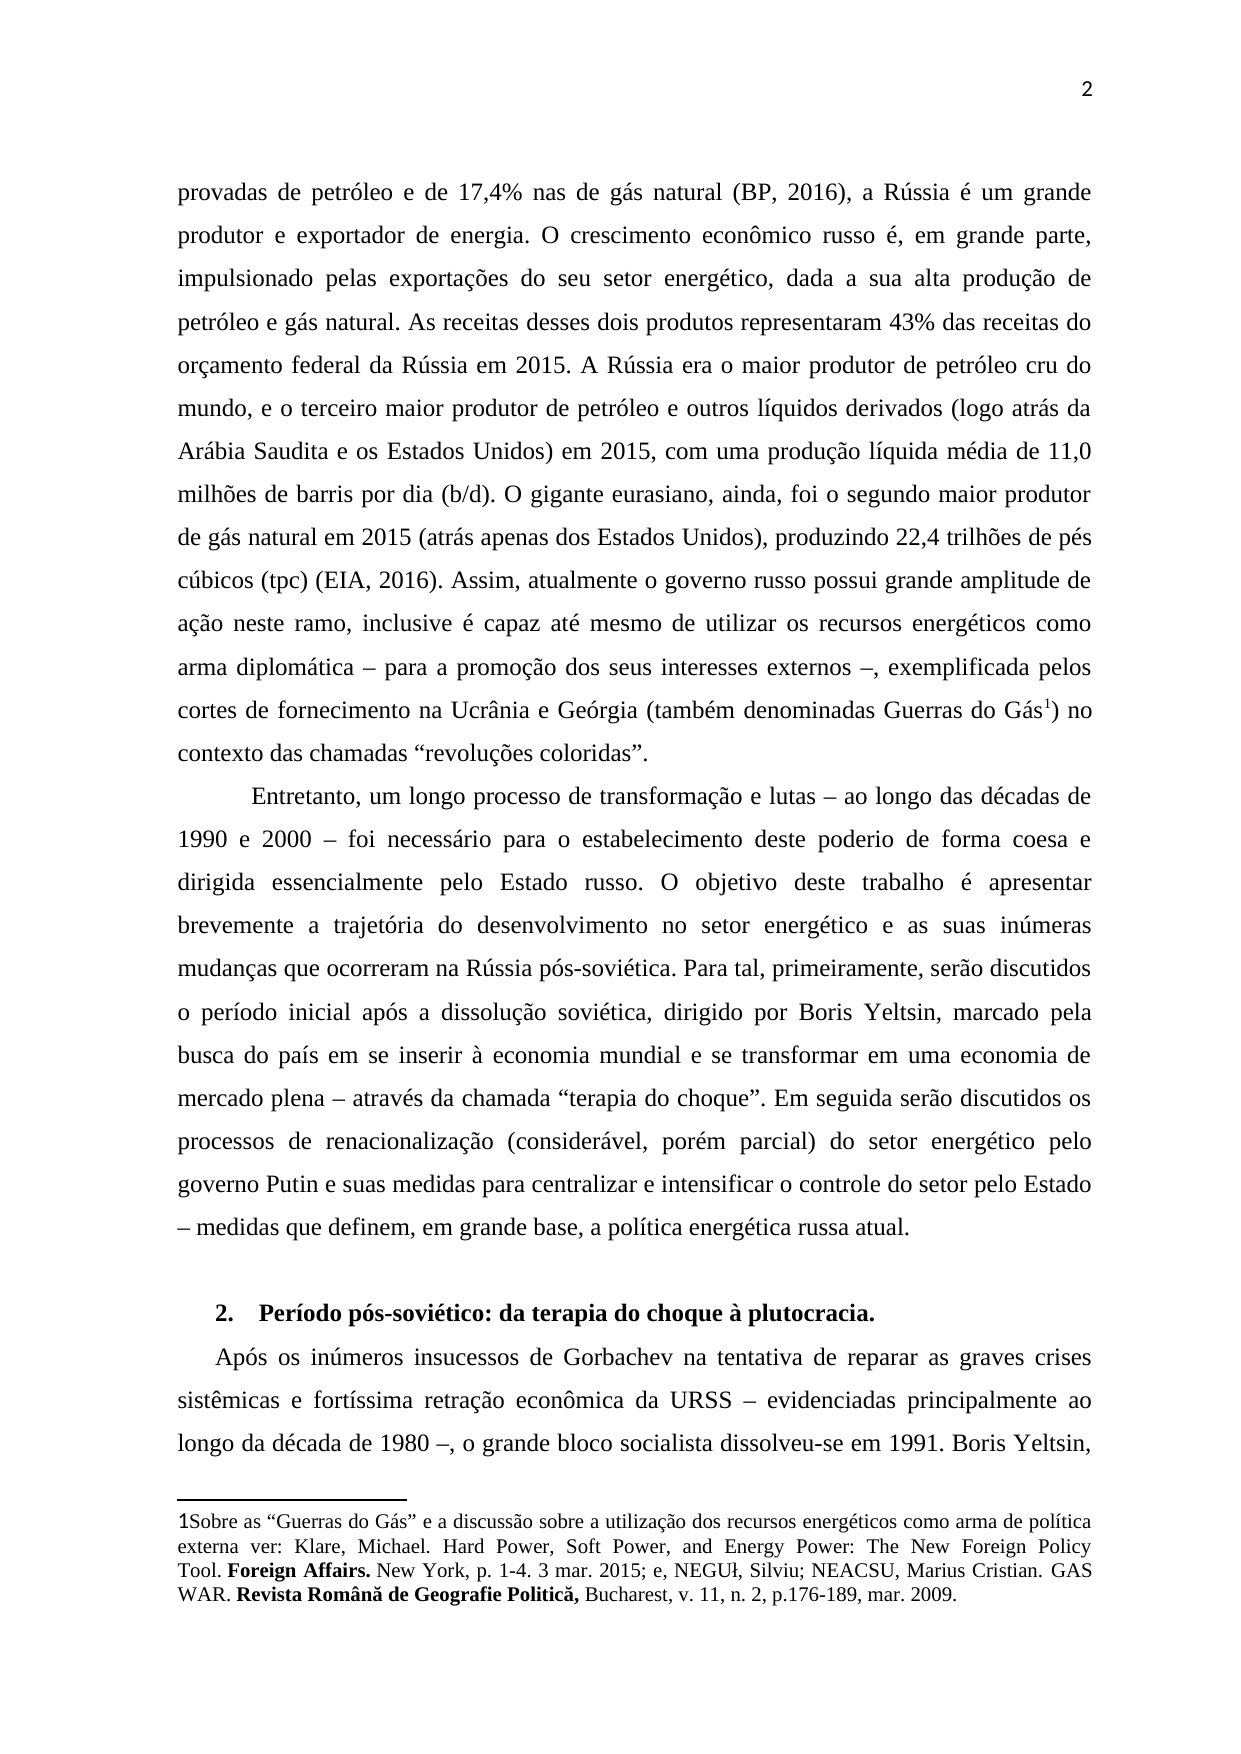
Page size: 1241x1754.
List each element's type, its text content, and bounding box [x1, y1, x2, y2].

text Entretanto, um longo processo de transformação e lutas – ao longo das décadas de 1990 e 2000 – foi necessário para o estabelecimento deste poderio de forma coesa e dirigida essencialmente pelo Estado russo. O objetivo deste trabalho é apresentar brevemente a trajetória do desenvolvimento no setor energético e as suas inúmeras mudanças que ocorreram na Rússia pós-soviética. Para tal, primeiramente, serão discutidos o período inicial após a dissolução soviética, dirigido por Boris Yeltsin, marcado pela busca do país em se inserir à economia mundial e se transformar em uma economia de mercado plena – através da chamada “terapia do choque”. Em seguida serão discutidos os processos de renacionalização (considerável, porém parcial) do setor energético pelo governo Putin e suas medidas para centralizar e intensificar o controle do setor pelo Estado – medidas que definem, em grande base, a política energética russa atual. [177, 781, 1092, 1241]
list Período pós-soviético: da terapia do choque à plutocracia. [215, 1298, 1092, 1327]
text Sobre as “Guerras do Gás” e a discussão sobre a utilização dos recursos energéticos como arma de política externa ver: Klare, Michael. Hard Power, Soft Power, and Energy Power: The New Foreign Policy Tool. Foreign Affairs. New York, p. 1-4. 3 mar. 2015; e, NEGUł, Silviu; NEACSU, Marius Cristian. GAS WAR. Revista Română de Geografie Politică, Bucharest, v. 11, n. 2, p.176-189, mar. 2009. [177, 1506, 1092, 1606]
text Após os inúmeros insucessos de Gorbachev na tentativa de reparar as graves crises sistêmicas e fortíssima retração econômica da URSS – evidenciadas principalmente ao longo da década de 1980 –, o grande bloco socialista dissolveu-se em 1991. Boris Yeltsin, [177, 1342, 1092, 1457]
text provadas de petróleo e de 17,4% nas de gás natural (BP, 2016), a Rússia é um grande produtor e exportador de energia. O crescimento econômico russo é, em grande parte, impulsionado pelas exportações do seu setor energético, dada a sua alta produção de petróleo e gás natural. As receitas desses dois produtos representaram 43% das receitas do orçamento federal da Rússia em 2015. A Rússia era o maior produtor de petróleo cru do mundo, e o terceiro maior produtor de petróleo e outros líquidos derivados (logo atrás da Arábia Saudita e os Estados Unidos) em 2015, com uma produção líquida média de 11,0 milhões de barris por dia (b/d). O gigante eurasiano, ainda, foi o segundo maior produtor de gás natural em 2015 (atrás apenas dos Estados Unidos), produzindo 22,4 trilhões de pés cúbicos (tpc) (EIA, 2016). Assim, atualmente o governo russo possui grande amplitude de ação neste ramo, inclusive é capaz até mesmo de utilizar os recursos energéticos como arma diplomática – para a promoção dos seus interesses externos –, exemplificada pelos cortes de fornecimento na Ucrânia e Geórgia (também denominadas Guerras do Gás) no contexto das chamadas “revoluções coloridas”. [177, 177, 1092, 767]
